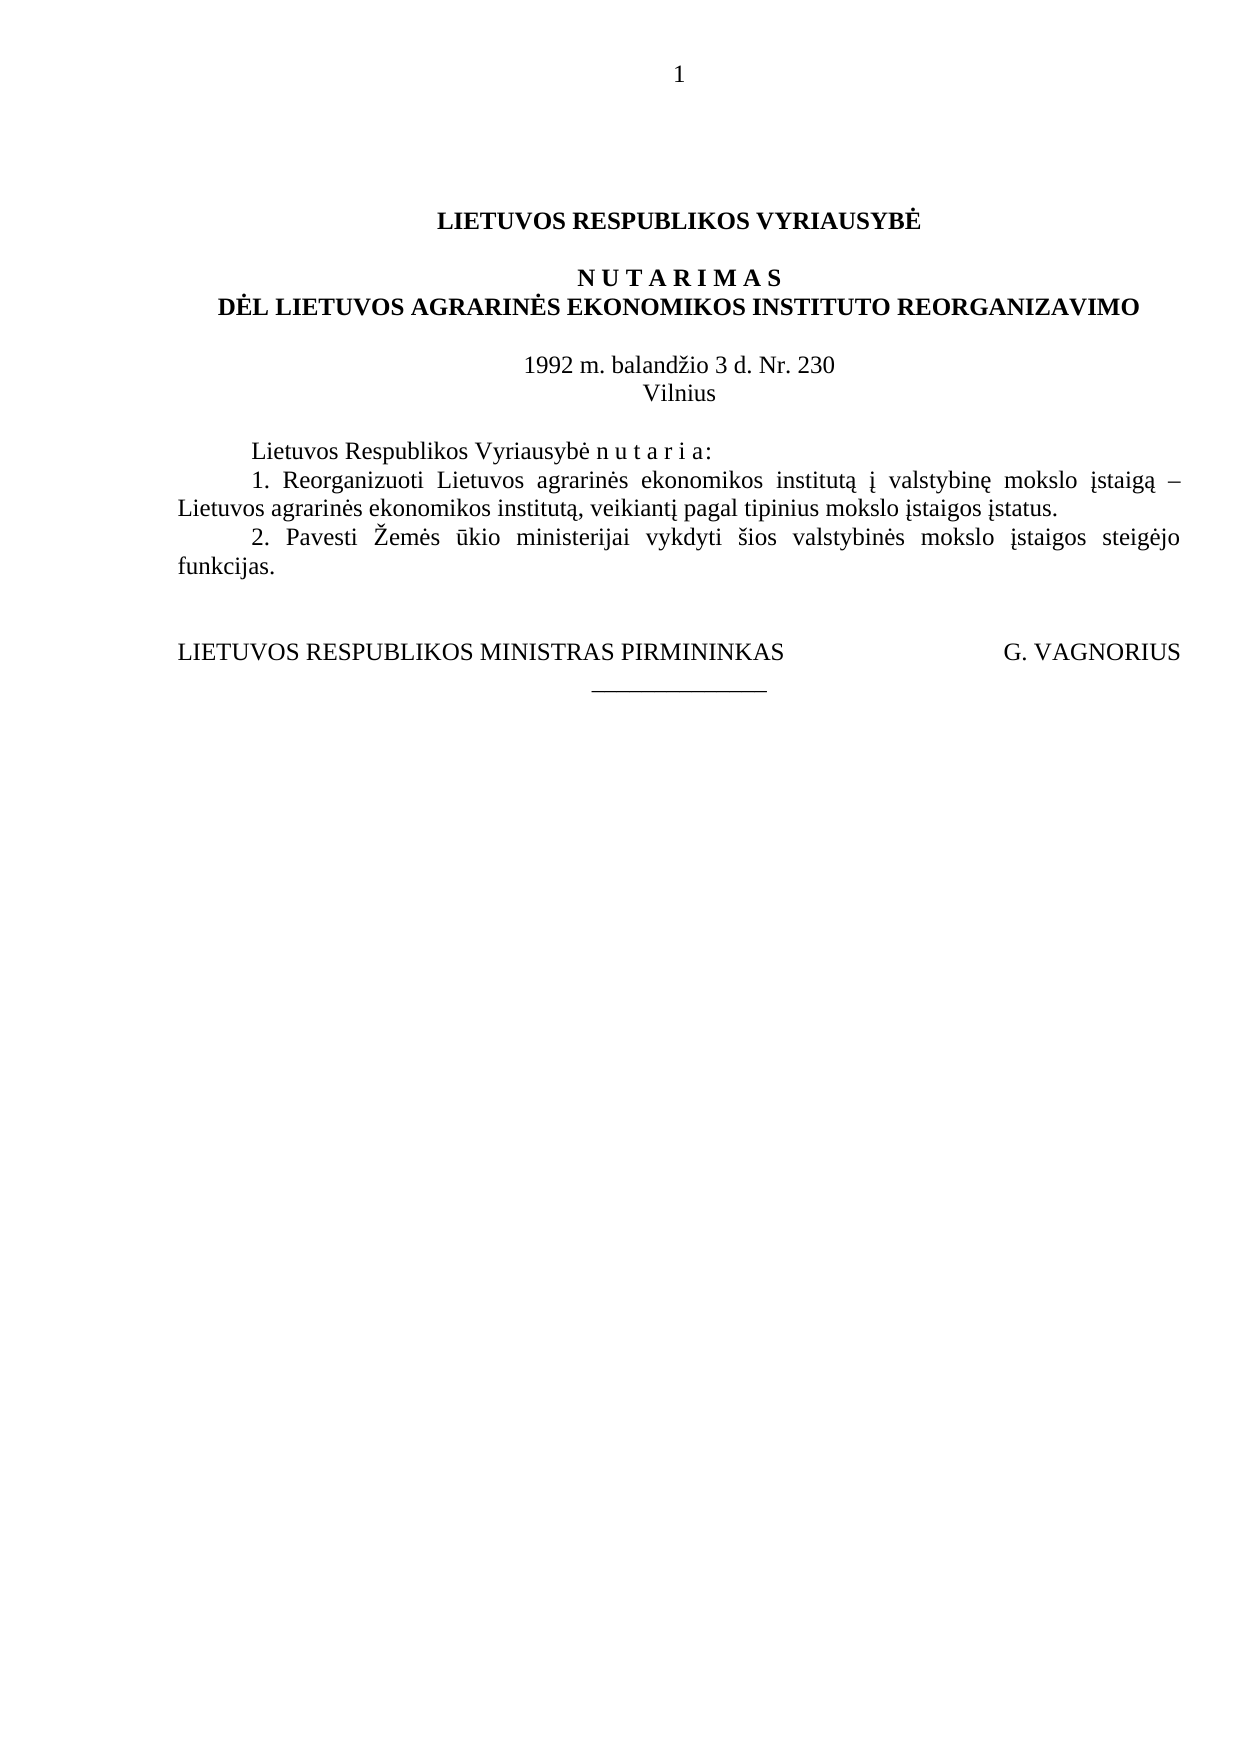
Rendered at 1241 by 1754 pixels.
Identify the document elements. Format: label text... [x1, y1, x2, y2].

text 1992 m. balandžio 3 d. Nr. 230 [177, 350, 1181, 378]
text 2. Pavesti Žemės ūkio ministerijai vykdyti šios valstybinės mokslo įstaigos steigėjo funkcijas. [177, 522, 1181, 580]
text LIETUVOS RESPUBLIKOS VYRIAUSYBĖ [177, 206, 1181, 235]
text 1. Reorganizuoti Lietuvos agrarinės ekonomikos institutą į valstybinę mokslo įstaigą – Lietuvos agrarinės ekonomikos institutą, veikiantį pagal tipinius mokslo įstaigos įstatus. [177, 465, 1181, 522]
text ______________ [177, 666, 1181, 695]
text DĖL LIETUVOS AGRARINĖS EKONOMIKOS INSTITUTO REORGANIZAVIMO [177, 292, 1181, 321]
text Lietuvos Respublikos Vyriausybė nutaria: [177, 436, 1181, 465]
text N U T A R I M A S [177, 263, 1181, 292]
text LIETUVOS RESPUBLIKOS MINISTRAS PIRMININKAS G. VAGNORIUS [177, 637, 1181, 666]
text Vilnius [177, 378, 1181, 407]
